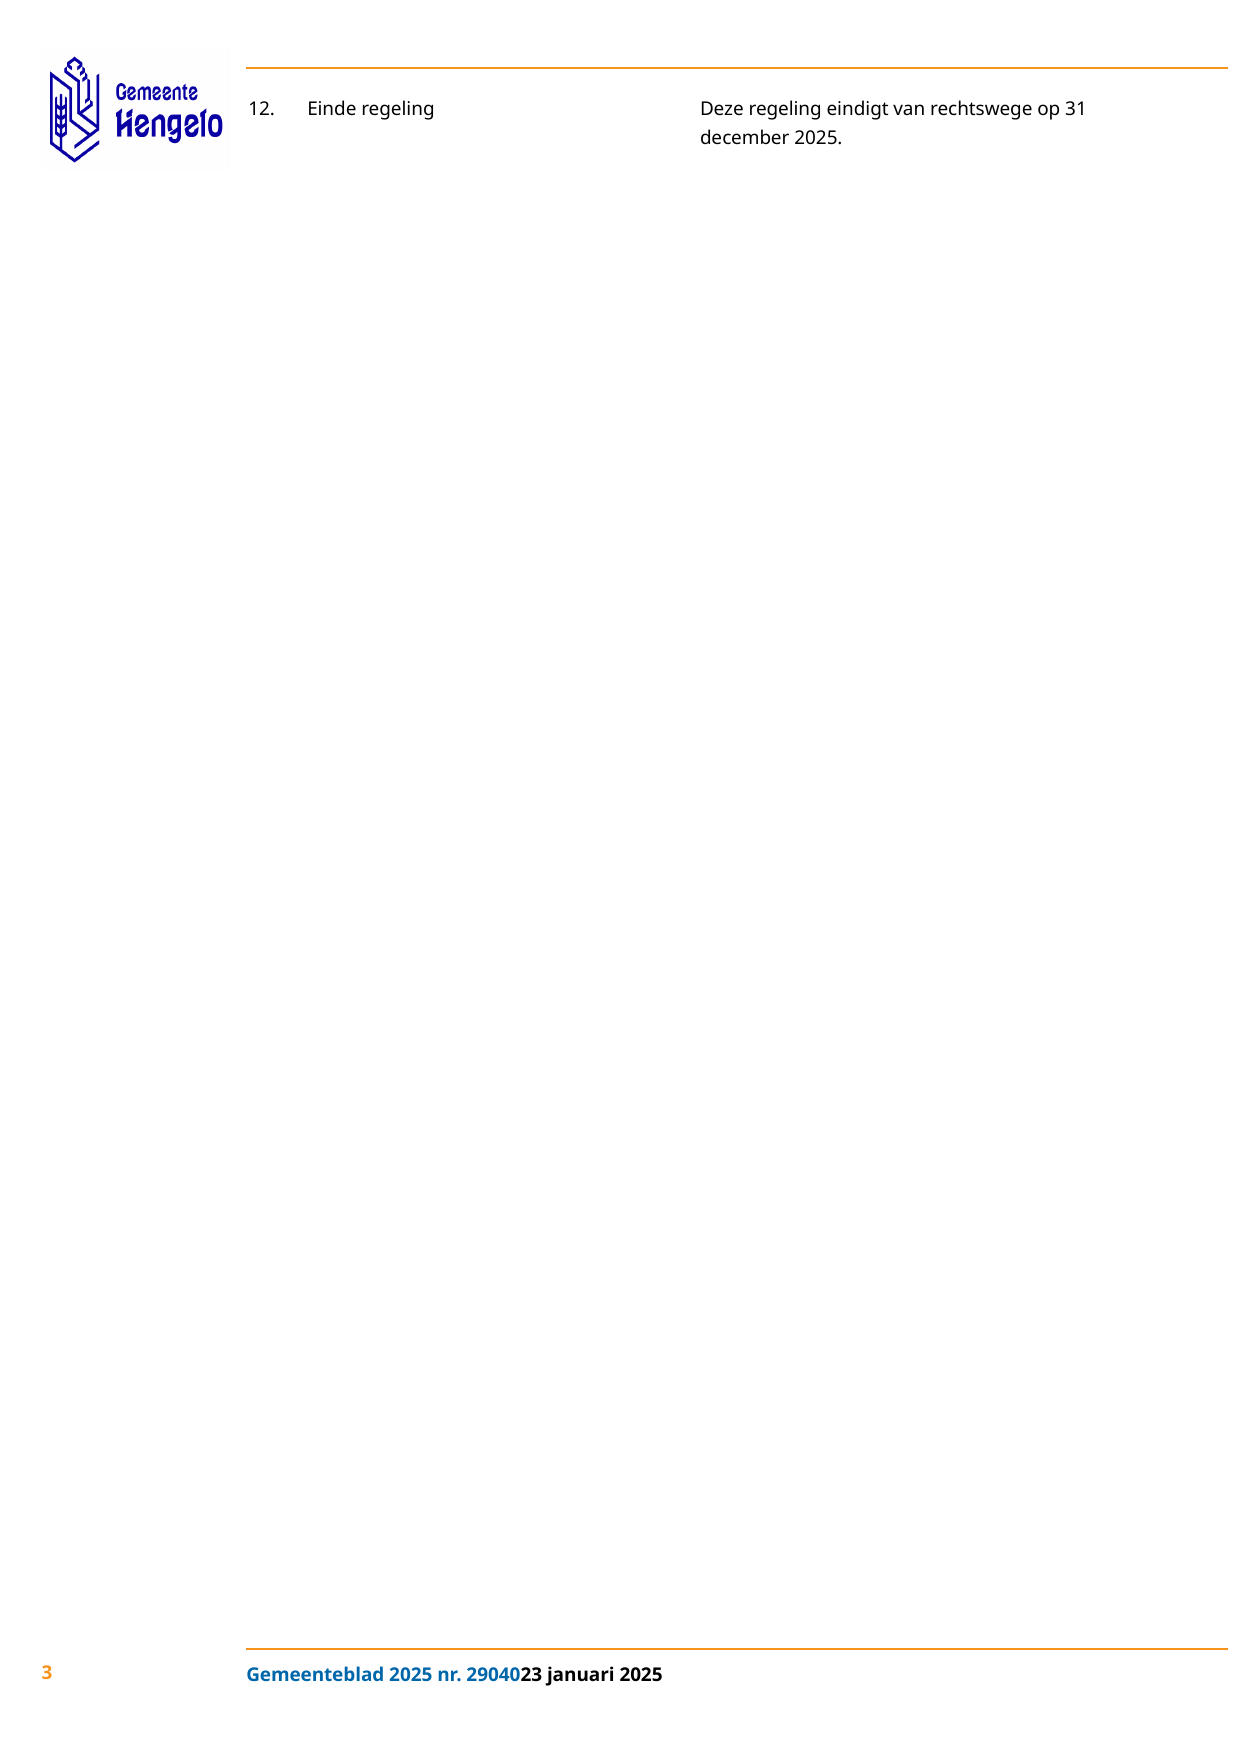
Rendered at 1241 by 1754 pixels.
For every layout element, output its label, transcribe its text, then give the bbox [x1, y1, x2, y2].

picture [41, 47, 231, 172]
table_cell Einde regeling [248, 95, 700, 150]
table_cell Deze regeling eindigt van rechtswege op 31 december 2025. [700, 95, 1152, 150]
